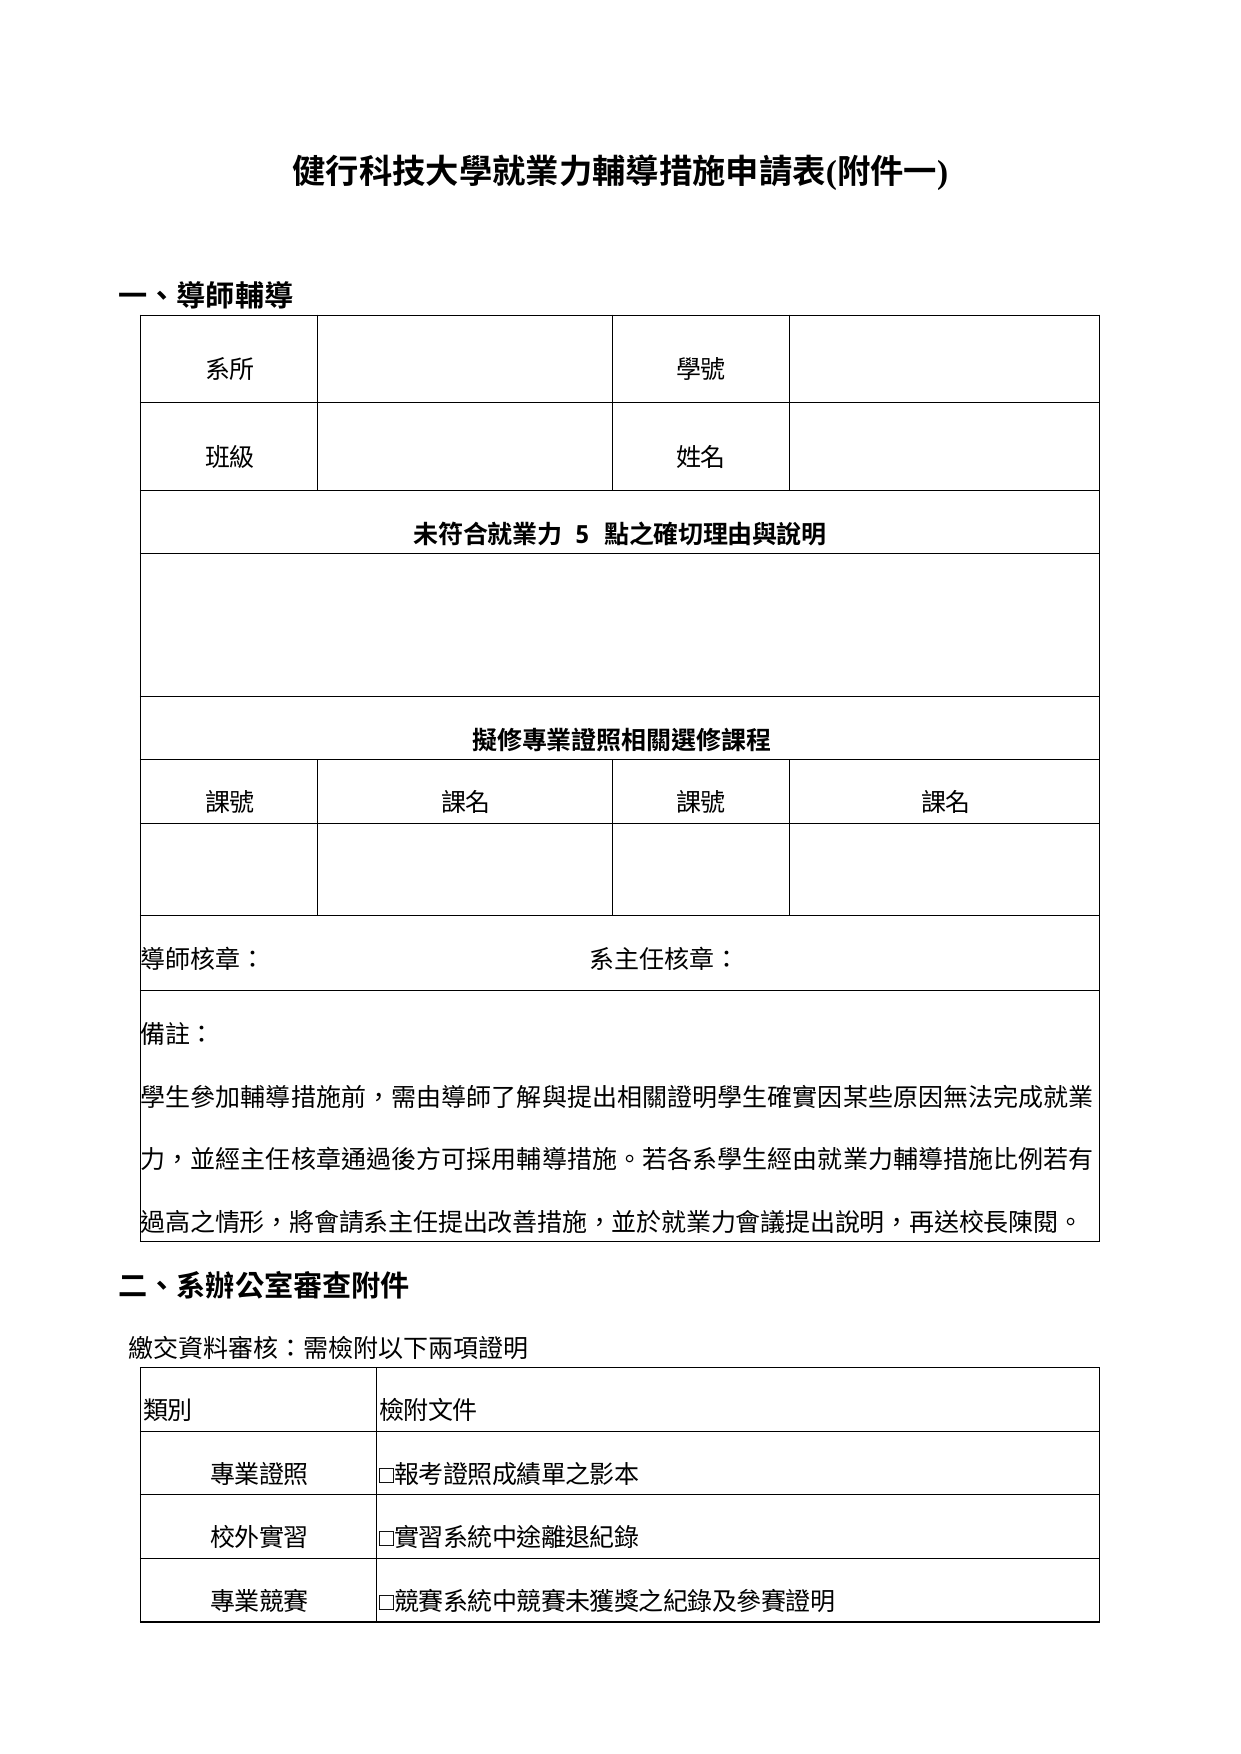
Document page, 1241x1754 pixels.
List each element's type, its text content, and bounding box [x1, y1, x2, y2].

table_cell [318, 403, 612, 489]
table_header [318, 316, 612, 402]
table_cell 專業證照 [141, 1432, 376, 1494]
table_cell 課名 [318, 760, 612, 823]
table_header 系所 [141, 316, 317, 402]
table_cell 課名 [790, 760, 1099, 823]
table_cell 導師核章： 系主任核章： [141, 916, 1099, 990]
table_header 檢附文件 [377, 1368, 1099, 1431]
table_cell [141, 554, 1099, 696]
table_cell 擬修專業證照相關選修課程 [141, 697, 1099, 759]
table_cell □報考證照成績單之影本 [377, 1432, 1099, 1494]
table_cell 專業競賽 [141, 1559, 376, 1621]
table_cell [318, 824, 612, 915]
table_header 學號 [613, 316, 789, 402]
table_header 類別 [141, 1368, 376, 1431]
table_cell [790, 403, 1099, 489]
table_cell [613, 824, 789, 915]
table_cell [141, 824, 317, 915]
table_cell 課號 [613, 760, 789, 823]
table_cell 姓名 [613, 403, 789, 489]
table_cell [790, 824, 1099, 915]
table_cell 備註： 學生參加輔導措施前，需由導師了解與提出相關證明學生確實因某些原因無法完成就業力，並經主任核章通過後方可採用輔導措施。若各系學生經由就業力輔導措施比例若有過高之情形，將會請系主任提出改善措施，並於就業力會議提出說明，再送校長陳閱。 [141, 991, 1099, 1241]
text 健行科技大學就業力輔導措施申請表(附件一) [118, 127, 1122, 189]
table_cell 校外實習 [141, 1495, 376, 1558]
table_cell 班級 [141, 403, 317, 489]
table_header [790, 316, 1099, 402]
text 繳交資料審核：需檢附以下兩項證明 [128, 1305, 1122, 1367]
table_cell 課號 [141, 760, 317, 823]
text 一、導師輔導 [118, 252, 1122, 314]
text 二、系辦公室審查附件 [118, 1242, 1122, 1305]
table_cell □實習系統中途離退紀錄 [377, 1495, 1099, 1558]
table_cell 未符合就業力 5 點之確切理由與說明 [141, 491, 1099, 553]
table_cell □競賽系統中競賽未獲獎之紀錄及參賽證明 [377, 1559, 1099, 1621]
